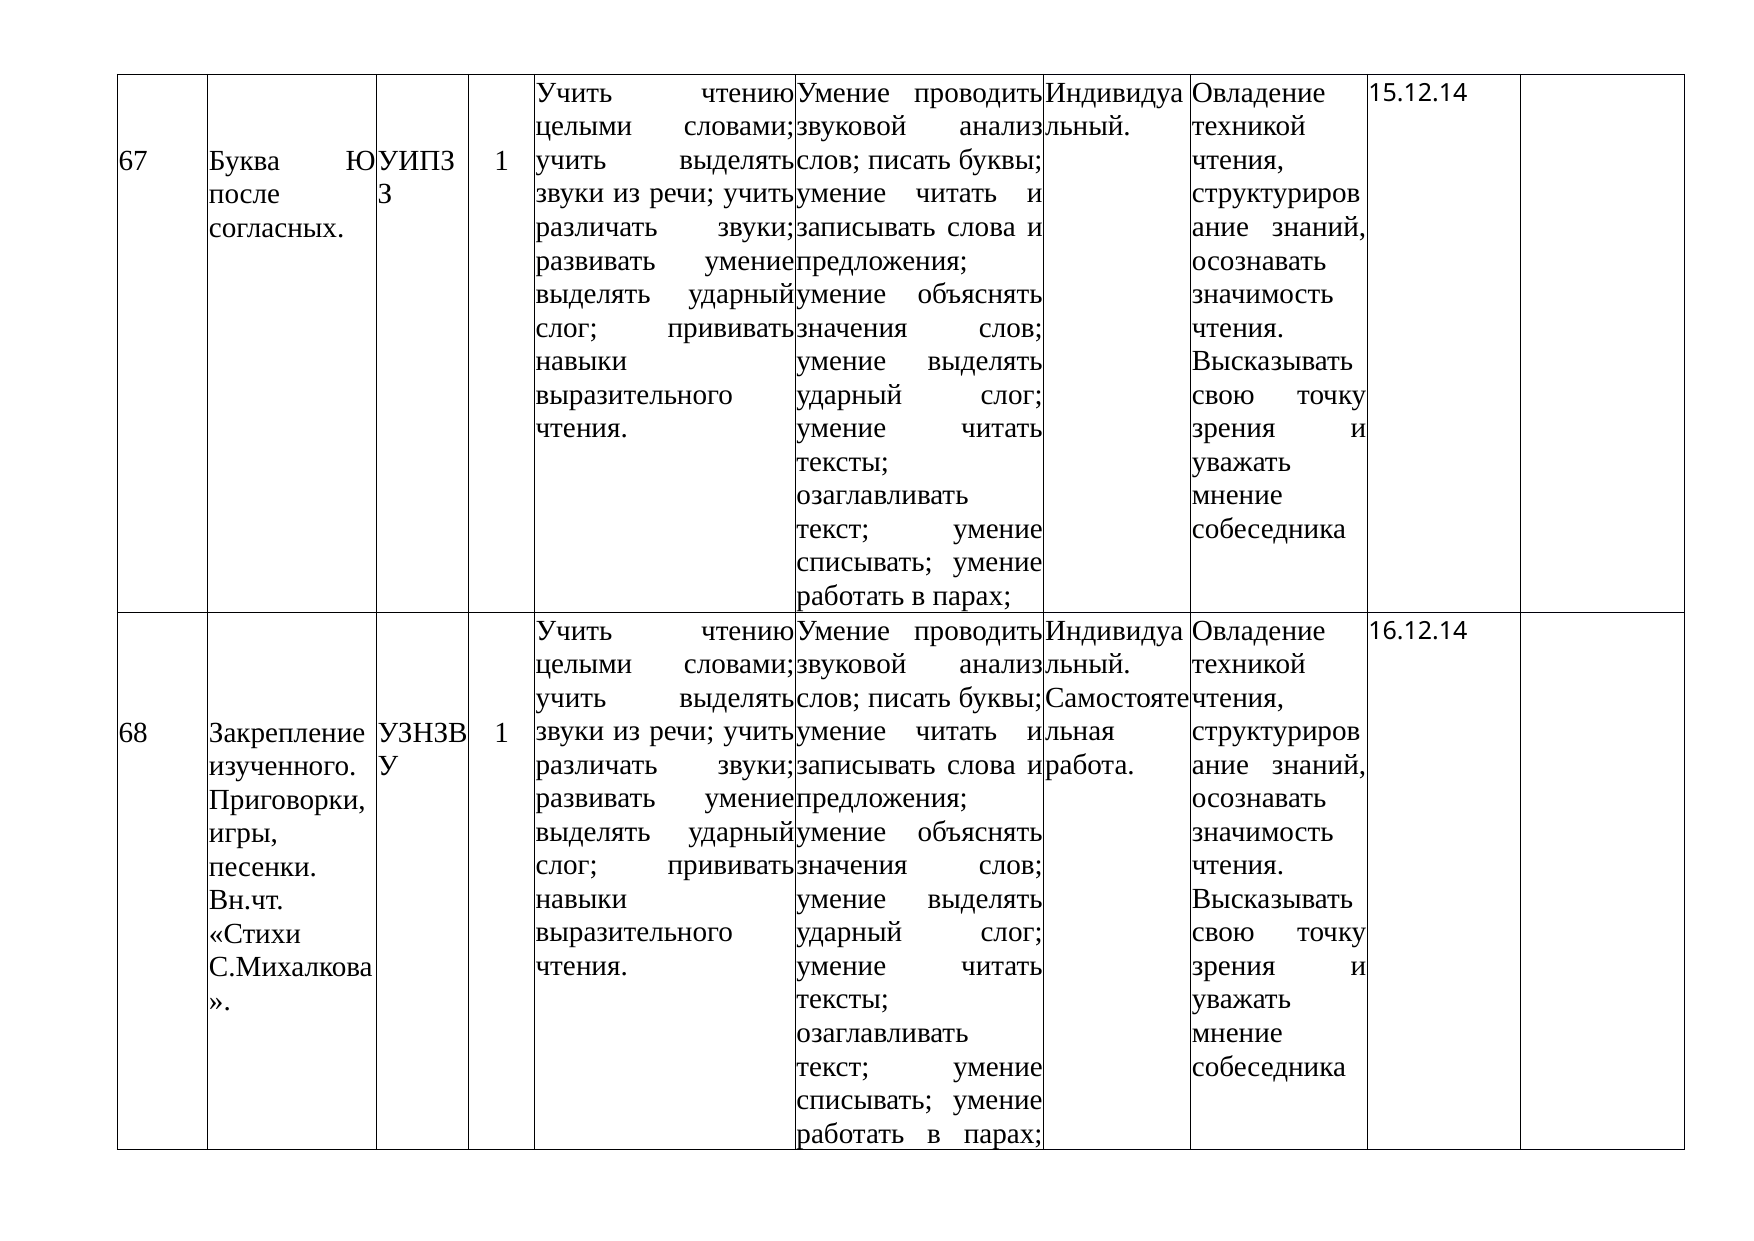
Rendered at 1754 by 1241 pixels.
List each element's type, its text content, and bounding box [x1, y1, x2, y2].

table_cell Учить чтению целыми словами; учить выделять звуки из речи; учить различать звуки; развивать умение выделять ударный слог; прививать навыки выразительного чтения. [535, 75, 795, 612]
table_cell 15.12.14 [1368, 75, 1520, 612]
table_cell Овладение техникой чтения, структурирование знаний, осознавать значимость чтения. Высказывать свою точку зрения и уважать мнение собеседника [1191, 613, 1367, 1149]
table_cell [1521, 613, 1684, 1149]
table_cell Закрепление изученного. Приговорки, игры, песенки. Вн.чт. «Стихи С.Михалкова». [208, 613, 376, 1149]
table_cell Умение проводить звуковой анализ слов; писать буквы; умение читать и записывать слова и предложения; умение объяснять значения слов; умение выделять ударный слог; умение читать тексты; озаглавливать текст; умение списывать; умение работать в парах; [796, 613, 1043, 1149]
table_cell УЗНЗВУ [377, 613, 468, 1149]
table_cell Умение проводить звуковой анализ слов; писать буквы; умение читать и записывать слова и предложения; умение объяснять значения слов; умение выделять ударный слог; умение читать тексты; озаглавливать текст; умение списывать; умение работать в парах; [796, 75, 1043, 612]
table_cell Индивидуальный. [1044, 75, 1190, 612]
table_cell [1521, 75, 1684, 612]
table_cell Буква Ю после согласных. [208, 75, 376, 612]
table_cell Индивидуальный. Самостоятельная работа. [1044, 613, 1190, 1149]
table_cell 16.12.14 [1368, 613, 1520, 1149]
table_cell 67 [118, 75, 207, 612]
table_cell УИПЗЗ [377, 75, 468, 612]
table_cell Овладение техникой чтения, структурирование знаний, осознавать значимость чтения. Высказывать свою точку зрения и уважать мнение собеседника [1191, 75, 1367, 612]
table_cell 1 [469, 613, 534, 1149]
table_cell Учить чтению целыми словами; учить выделять звуки из речи; учить различать звуки; развивать умение выделять ударный слог; прививать навыки выразительного чтения. [535, 613, 795, 1149]
table_cell 68 [118, 613, 207, 1149]
table_cell 1 [469, 75, 534, 612]
